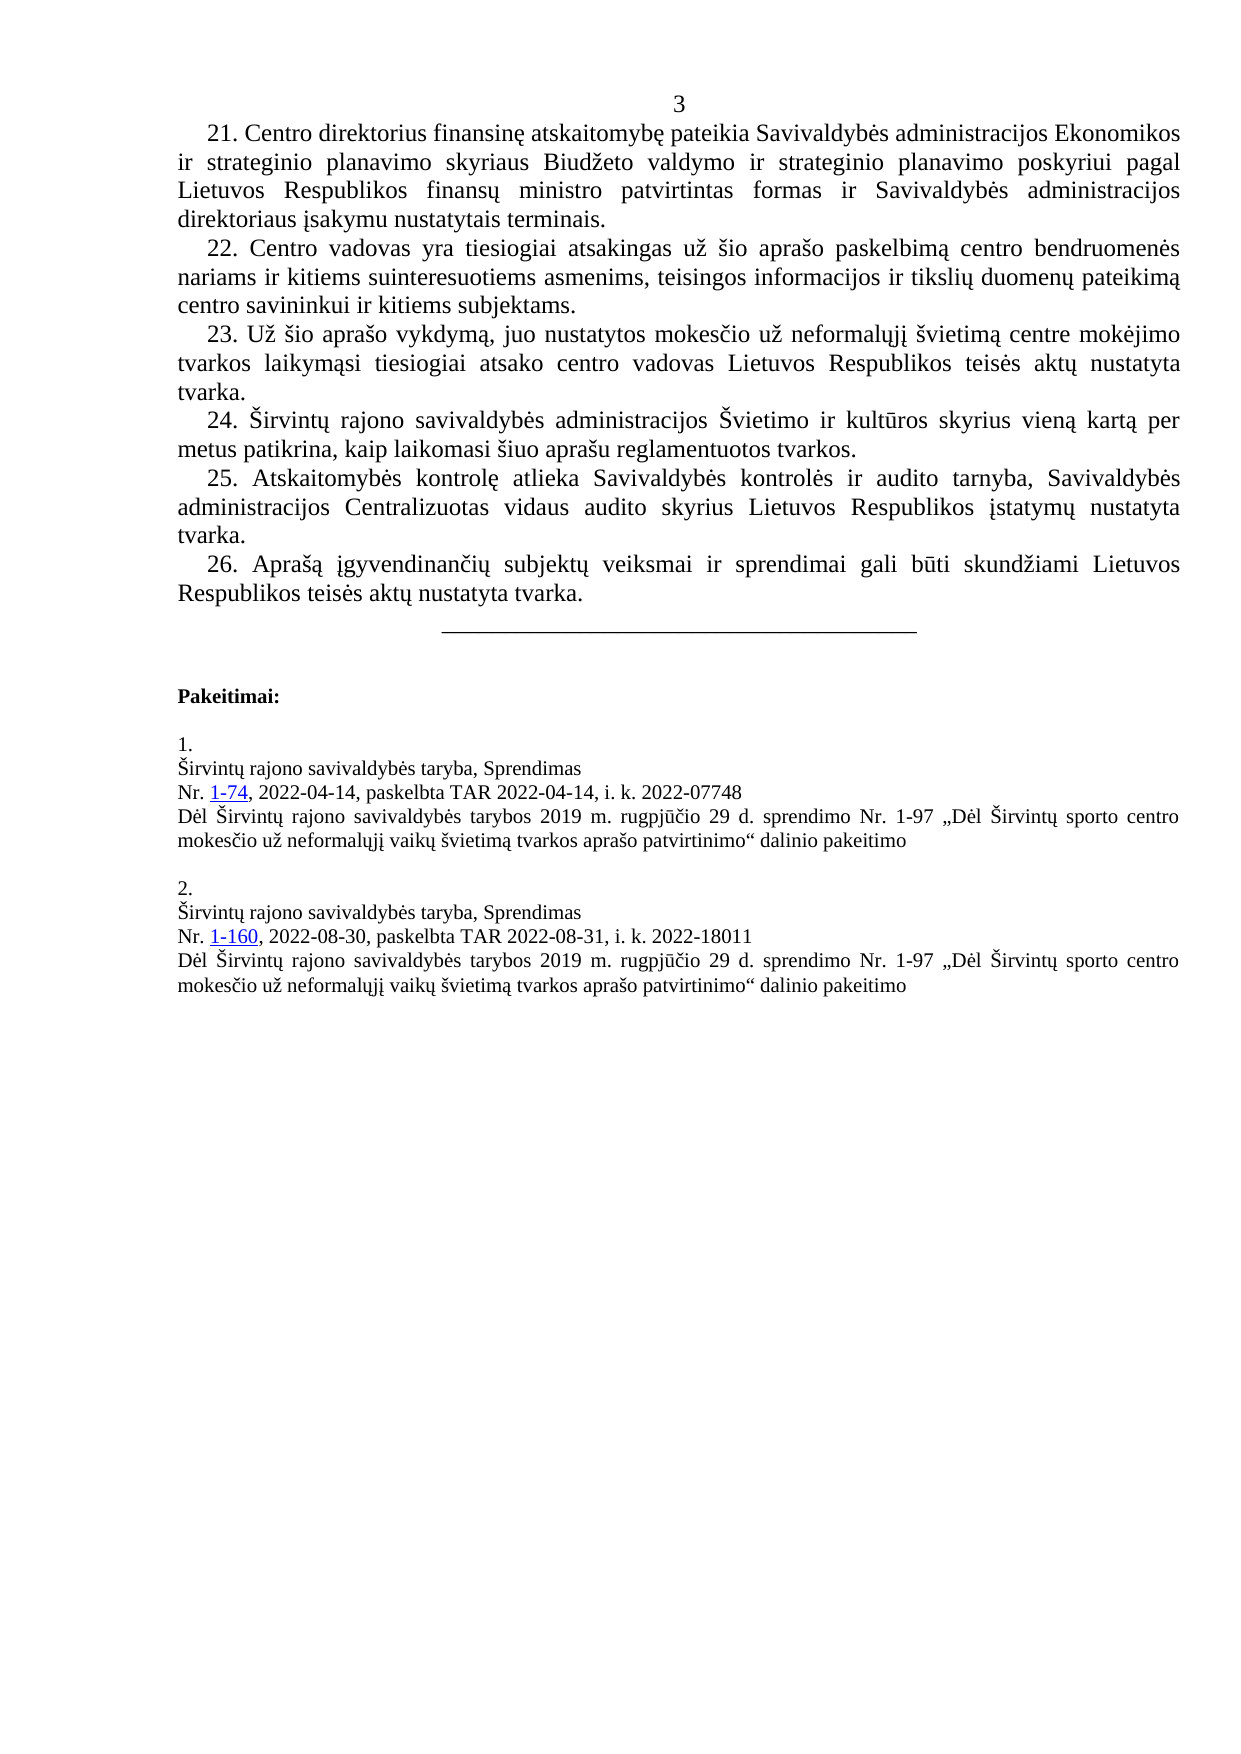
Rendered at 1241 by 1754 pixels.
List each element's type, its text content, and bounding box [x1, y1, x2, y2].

text 2. [177, 876, 1181, 900]
text 26. Aprašą įgyvendinančių subjektų veiksmai ir sprendimai gali būti skundžiami Lietuvos Respublikos teisės aktų nustatyta tvarka. [177, 549, 1181, 607]
text Dėl Širvintų rajono savivaldybės tarybos 2019 m. rugpjūčio 29 d. sprendimo Nr. 1-97 „Dėl Širvintų sporto centro mokesčio už neformalųjį vaikų švietimą tvarkos aprašo patvirtinimo“ dalinio pakeitimo [177, 948, 1181, 997]
text Širvintų rajono savivaldybės taryba, Sprendimas [177, 756, 1181, 780]
text 25. Atskaitomybės kontrolę atlieka Savivaldybės kontrolės ir audito tarnyba, Savivaldybės administracijos Centralizuotas vidaus audito skyrius Lietuvos Respublikos įstatymų nustatyta tvarka. [177, 463, 1181, 549]
text 21. Centro direktorius finansinę atskaitomybę pateikia Savivaldybės administracijos Ekonomikos ir strateginio planavimo skyriaus Biudžeto valdymo ir strateginio planavimo poskyriui pagal Lietuvos Respublikos finansų ministro patvirtintas formas ir Savivaldybės administracijos direktoriaus įsakymu nustatytais terminais. [177, 118, 1181, 233]
text 22. Centro vadovas yra tiesiogiai atsakingas už šio aprašo paskelbimą centro bendruomenės nariams ir kitiems suinteresuotiems asmenims, teisingos informacijos ir tikslių duomenų pateikimą centro savininkui ir kitiems subjektams. [177, 233, 1181, 319]
text Nr. 1-160, 2022-08-30, paskelbta TAR 2022-08-31, i. k. 2022-18011 [177, 924, 1181, 948]
text 24. Širvintų rajono savivaldybės administracijos Švietimo ir kultūros skyrius vieną kartą per metus patikrina, kaip laikomasi šiuo aprašu reglamentuotos tvarkos. [177, 406, 1181, 463]
text 23. Už šio aprašo vykdymą, juo nustatytos mokesčio už neformalųjį švietimą centre mokėjimo tvarkos laikymąsi tiesiogiai atsako centro vadovas Lietuvos Respublikos teisės aktų nustatyta tvarka. [177, 319, 1181, 406]
text Nr. 1-74, 2022-04-14, paskelbta TAR 2022-04-14, i. k. 2022-07748 [177, 780, 1181, 804]
text ______________________________________ [177, 607, 1181, 636]
text 1. [177, 732, 1181, 756]
text Širvintų rajono savivaldybės taryba, Sprendimas [177, 900, 1181, 924]
text Pakeitimai: [177, 684, 1181, 708]
text Dėl Širvintų rajono savivaldybės tarybos 2019 m. rugpjūčio 29 d. sprendimo Nr. 1-97 „Dėl Širvintų sporto centro mokesčio už neformalųjį vaikų švietimą tvarkos aprašo patvirtinimo“ dalinio pakeitimo [177, 804, 1181, 852]
